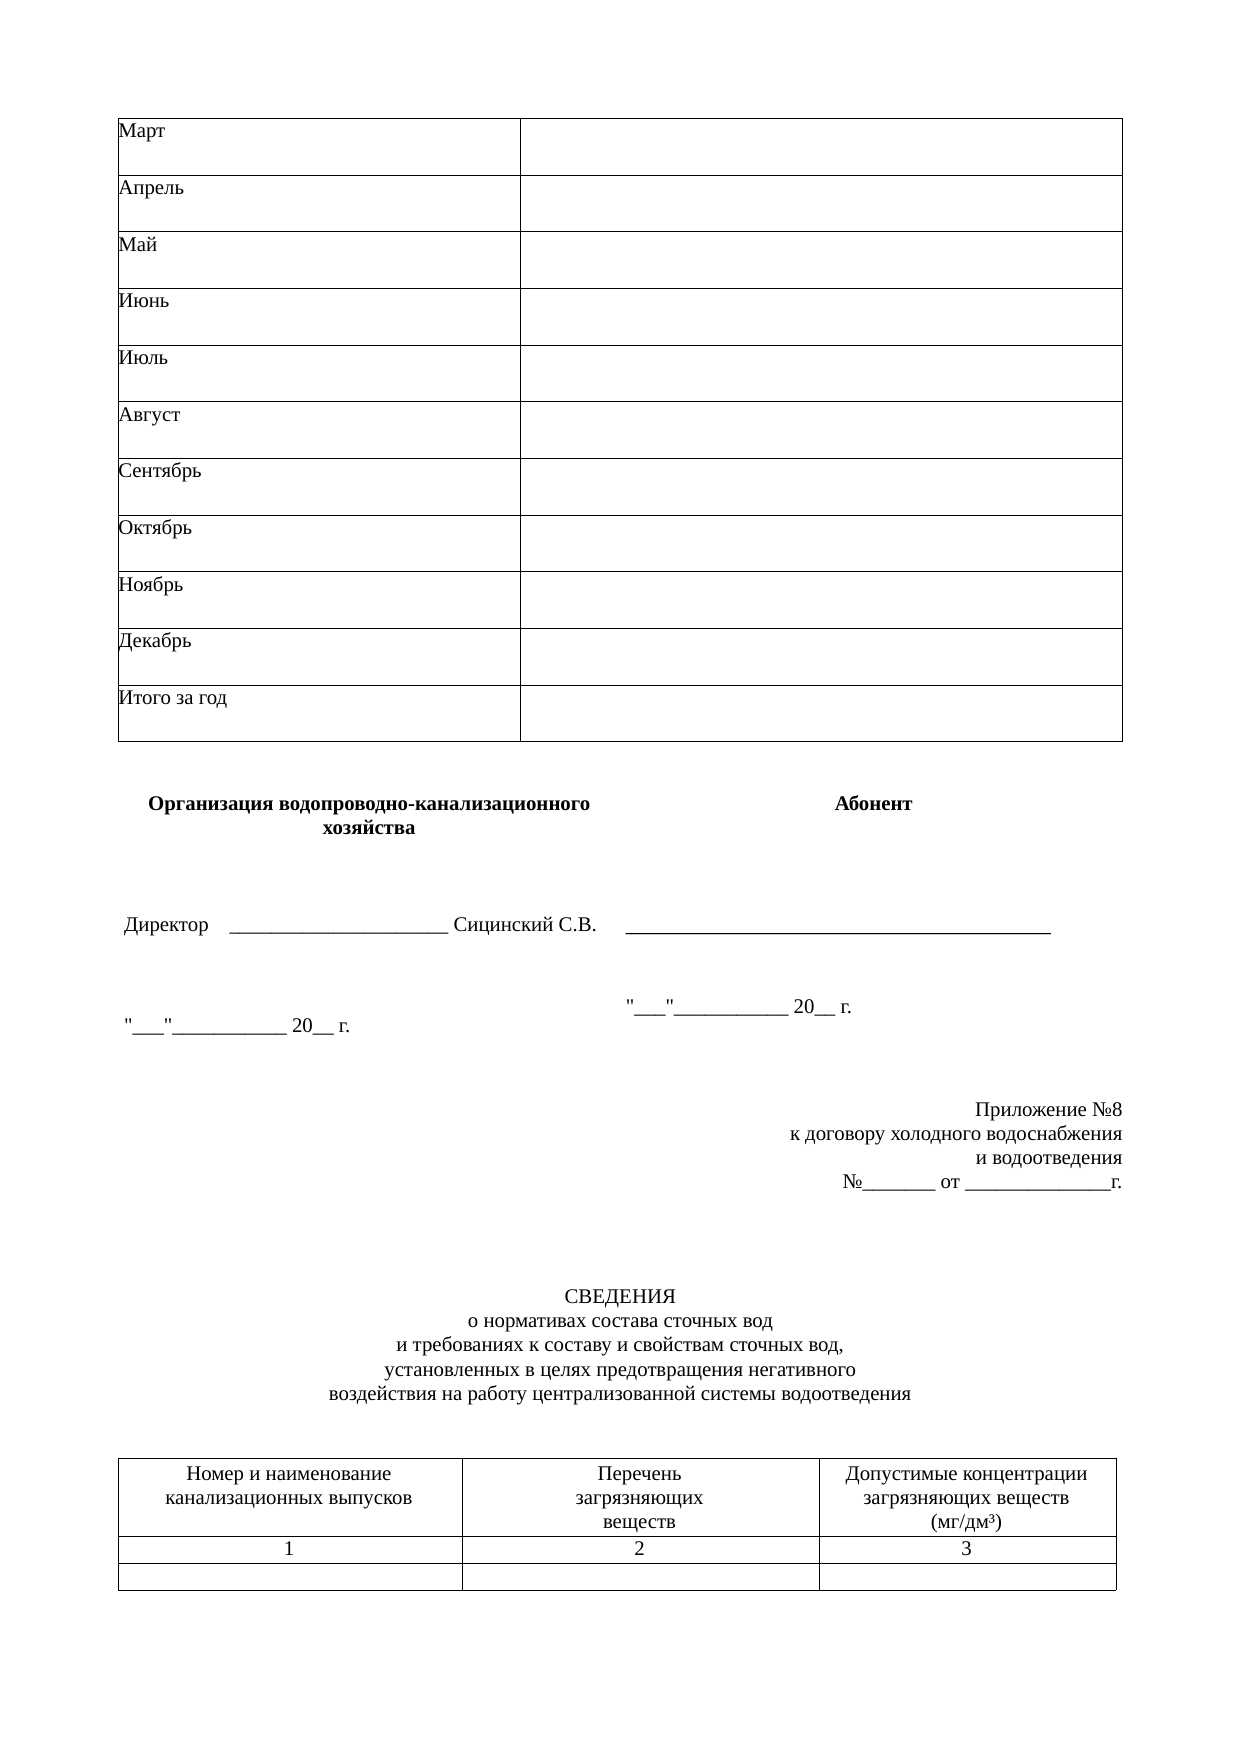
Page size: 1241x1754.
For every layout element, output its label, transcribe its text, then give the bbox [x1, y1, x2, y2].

text воздействия на работу централизованной системы водоотведения [118, 1381, 1122, 1404]
table_cell [521, 119, 1122, 175]
table_cell 3 [820, 1537, 1116, 1563]
table_cell [521, 232, 1122, 288]
text Приложение №8 к договору холодного водоснабжения [118, 1096, 1122, 1144]
table_cell Сентябрь [119, 459, 520, 515]
table_cell [521, 289, 1122, 345]
table_cell [820, 1564, 1116, 1590]
table_cell Июнь [119, 289, 520, 345]
table_cell Итого за год [119, 686, 520, 741]
table_cell Июль [119, 346, 520, 401]
table_header Перечень загрязняющих веществ [463, 1459, 819, 1536]
text №_______ от ______________г. [118, 1169, 1122, 1193]
table_cell Апрель [119, 176, 520, 231]
table_cell 2 [463, 1537, 819, 1563]
table_cell [521, 629, 1122, 685]
text и водоотведения [118, 1144, 1122, 1169]
table_header Допустимые концентрации загрязняющих веществ (мг/дм³) [820, 1459, 1116, 1536]
table_cell [521, 176, 1122, 231]
table_cell Директор _____________________ Сицинский С.В. "___"___________ 20__ г. [118, 845, 620, 1072]
table_cell [521, 459, 1122, 515]
table_cell [521, 346, 1122, 401]
table_cell __________________________________ "___"___________ 20__ г. [620, 845, 1122, 1072]
text СВЕДЕНИЯ о нормативах состава сточных вод [118, 1284, 1122, 1332]
table_cell Октябрь [119, 516, 520, 571]
text установленных в целях предотвращения негативного [118, 1356, 1122, 1381]
table_header Номер и наименование канализационных выпусков [119, 1459, 462, 1536]
table_cell [521, 686, 1122, 741]
table_cell [521, 402, 1122, 458]
table_cell 1 [119, 1537, 462, 1563]
table_header Организация водопроводно-канализационного хозяйства [118, 785, 620, 845]
table_cell Март [119, 119, 520, 175]
table_header Абонент [620, 785, 1122, 845]
table_cell [521, 516, 1122, 571]
text и требованиях к составу и свойствам сточных вод, [118, 1332, 1122, 1356]
table_cell [119, 1564, 462, 1590]
table_cell Август [119, 402, 520, 458]
table_cell Май [119, 232, 520, 288]
table_cell Ноябрь [119, 572, 520, 628]
table_cell Декабрь [119, 629, 520, 685]
table_cell [521, 572, 1122, 628]
table_cell [463, 1564, 819, 1590]
